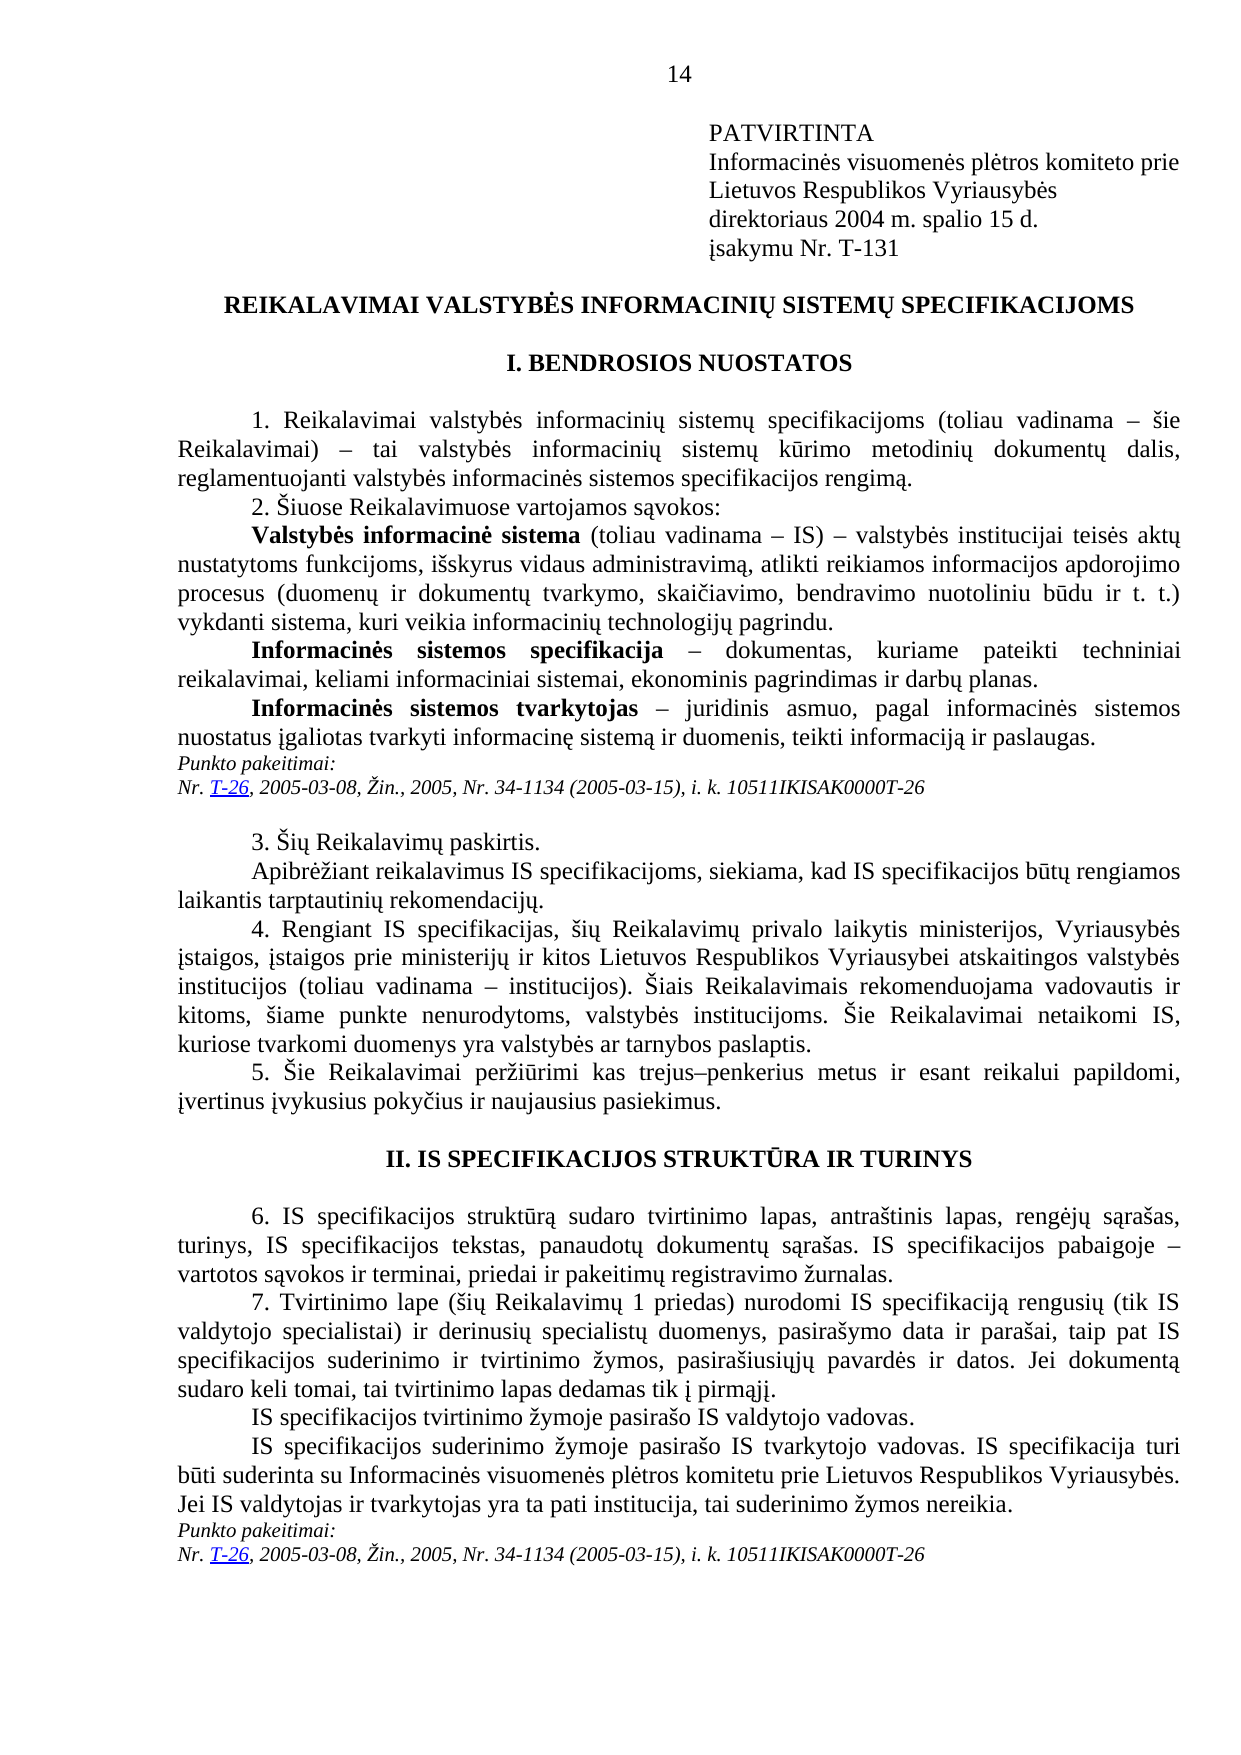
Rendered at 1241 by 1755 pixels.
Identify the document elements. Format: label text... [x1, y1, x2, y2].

text 1. Reikalavimai valstybės informacinių sistemų specifikacijoms (toliau vadinama – šie Reikalavimai) – tai valstybės informacinių sistemų kūrimo metodinių dokumentų dalis, reglamentuojanti valstybės informacinės sistemos specifikacijos rengimą. [177, 406, 1181, 492]
text Nr. T-26, 2005-03-08, Žin., 2005, Nr. 34-1134 (2005-03-15), i. k. 10511IKISAK0000T-26 [177, 775, 1181, 799]
text Informacinės sistemos tvarkytojas – juridinis asmuo, pagal informacinės sistemos nuostatus įgaliotas tvarkyti informacinę sistemą ir duomenis, teikti informaciją ir paslaugas. [177, 693, 1181, 751]
text Punkto pakeitimai: [177, 751, 1181, 775]
text Informacinės visuomenės plėtros komiteto prie [177, 147, 1181, 176]
text direktoriaus 2004 m. spalio 15 d. [177, 204, 1181, 233]
text 4. Rengiant IS specifikacijas, šių Reikalavimų privalo laikytis ministerijos, Vyriausybės įstaigos, įstaigos prie ministerijų ir kitos Lietuvos Respublikos Vyriausybei atskaitingos valstybės institucijos (toliau vadinama – institucijos). Šiais Reikalavimais rekomenduojama vadovautis ir kitoms, šiame punkte nenurodytoms, valstybės institucijoms. Šie Reikalavimai netaikomi IS, kuriose tvarkomi duomenys yra valstybės ar tarnybos paslaptis. [177, 914, 1181, 1057]
text IS specifikacijos tvirtinimo žymoje pasirašo IS valdytojo vadovas. [177, 1402, 1181, 1431]
text 3. Šių Reikalavimų paskirtis. [177, 827, 1181, 856]
text 5. Šie Reikalavimai peržiūrimi kas trejus–penkerius metus ir esant reikalui papildomi, įvertinus įvykusius pokyčius ir naujausius pasiekimus. [177, 1057, 1181, 1115]
text Nr. T-26, 2005-03-08, Žin., 2005, Nr. 34-1134 (2005-03-15), i. k. 10511IKISAK0000T-26 [177, 1542, 1181, 1566]
text 7. Tvirtinimo lape (šių Reikalavimų 1 priedas) nurodomi IS specifikaciją rengusių (tik IS valdytojo specialistai) ir derinusių specialistų duomenys, pasirašymo data ir parašai, taip pat IS specifikacijos suderinimo ir tvirtinimo žymos, pasirašiusiųjų pavardės ir datos. Jei dokumentą sudaro keli tomai, tai tvirtinimo lapas dedamas tik į pirmąjį. [177, 1287, 1181, 1402]
text Apibrėžiant reikalavimus IS specifikacijoms, siekiama, kad IS specifikacijos būtų rengiamos laikantis tarptautinių rekomendacijų. [177, 856, 1181, 914]
text įsakymu Nr. T-131 [177, 233, 1181, 262]
text 2. Šiuose Reikalavimuose vartojamos sąvokos: [177, 492, 1181, 521]
text II. IS specifikacijOS STRUKTŪRA IR TURINYS [177, 1144, 1181, 1172]
text IS specifikacijos suderinimo žymoje pasirašo IS tvarkytojo vadovas. IS specifikacija turi būti suderinta su Informacinės visuomenės plėtros komitetu prie Lietuvos Respublikos Vyriausybės. Jei IS valdytojas ir tvarkytojas yra ta pati institucija, tai suderinimo žymos nereikia. [177, 1431, 1181, 1517]
text 6. IS specifikacijos struktūrą sudaro tvirtinimo lapas, antraštinis lapas, rengėjų sąrašas, turinys, IS specifikacijos tekstas, panaudotų dokumentų sąrašas. IS specifikacijos pabaigoje – vartotos sąvokos ir terminai, priedai ir pakeitimų registravimo žurnalas. [177, 1201, 1181, 1287]
text Punkto pakeitimai: [177, 1517, 1181, 1542]
text REIKALAVIMAI Valstybės INFORMACINių SISTEMų SPECIFIKACIJOMS [177, 291, 1181, 319]
text PATVIRTINTA [709, 118, 1181, 147]
text Valstybės informacinė sistema (toliau vadinama – IS) – valstybės institucijai teisės aktų nustatytoms funkcijoms, išskyrus vidaus administravimą, atlikti reikiamos informacijos apdorojimo procesus (duomenų ir dokumentų tvarkymo, skaičiavimo, bendravimo nuotoliniu būdu ir t. t.) vykdanti sistema, kuri veikia informacinių technologijų pagrindu. [177, 521, 1181, 636]
text Informacinės sistemos specifikacija – dokumentas, kuriame pateikti techniniai reikalavimai, keliami informaciniai sistemai, ekonominis pagrindimas ir darbų planas. [177, 636, 1181, 693]
text I. BENDRosios NUOSTATos [177, 348, 1181, 377]
text Lietuvos Respublikos Vyriausybės [177, 176, 1181, 204]
